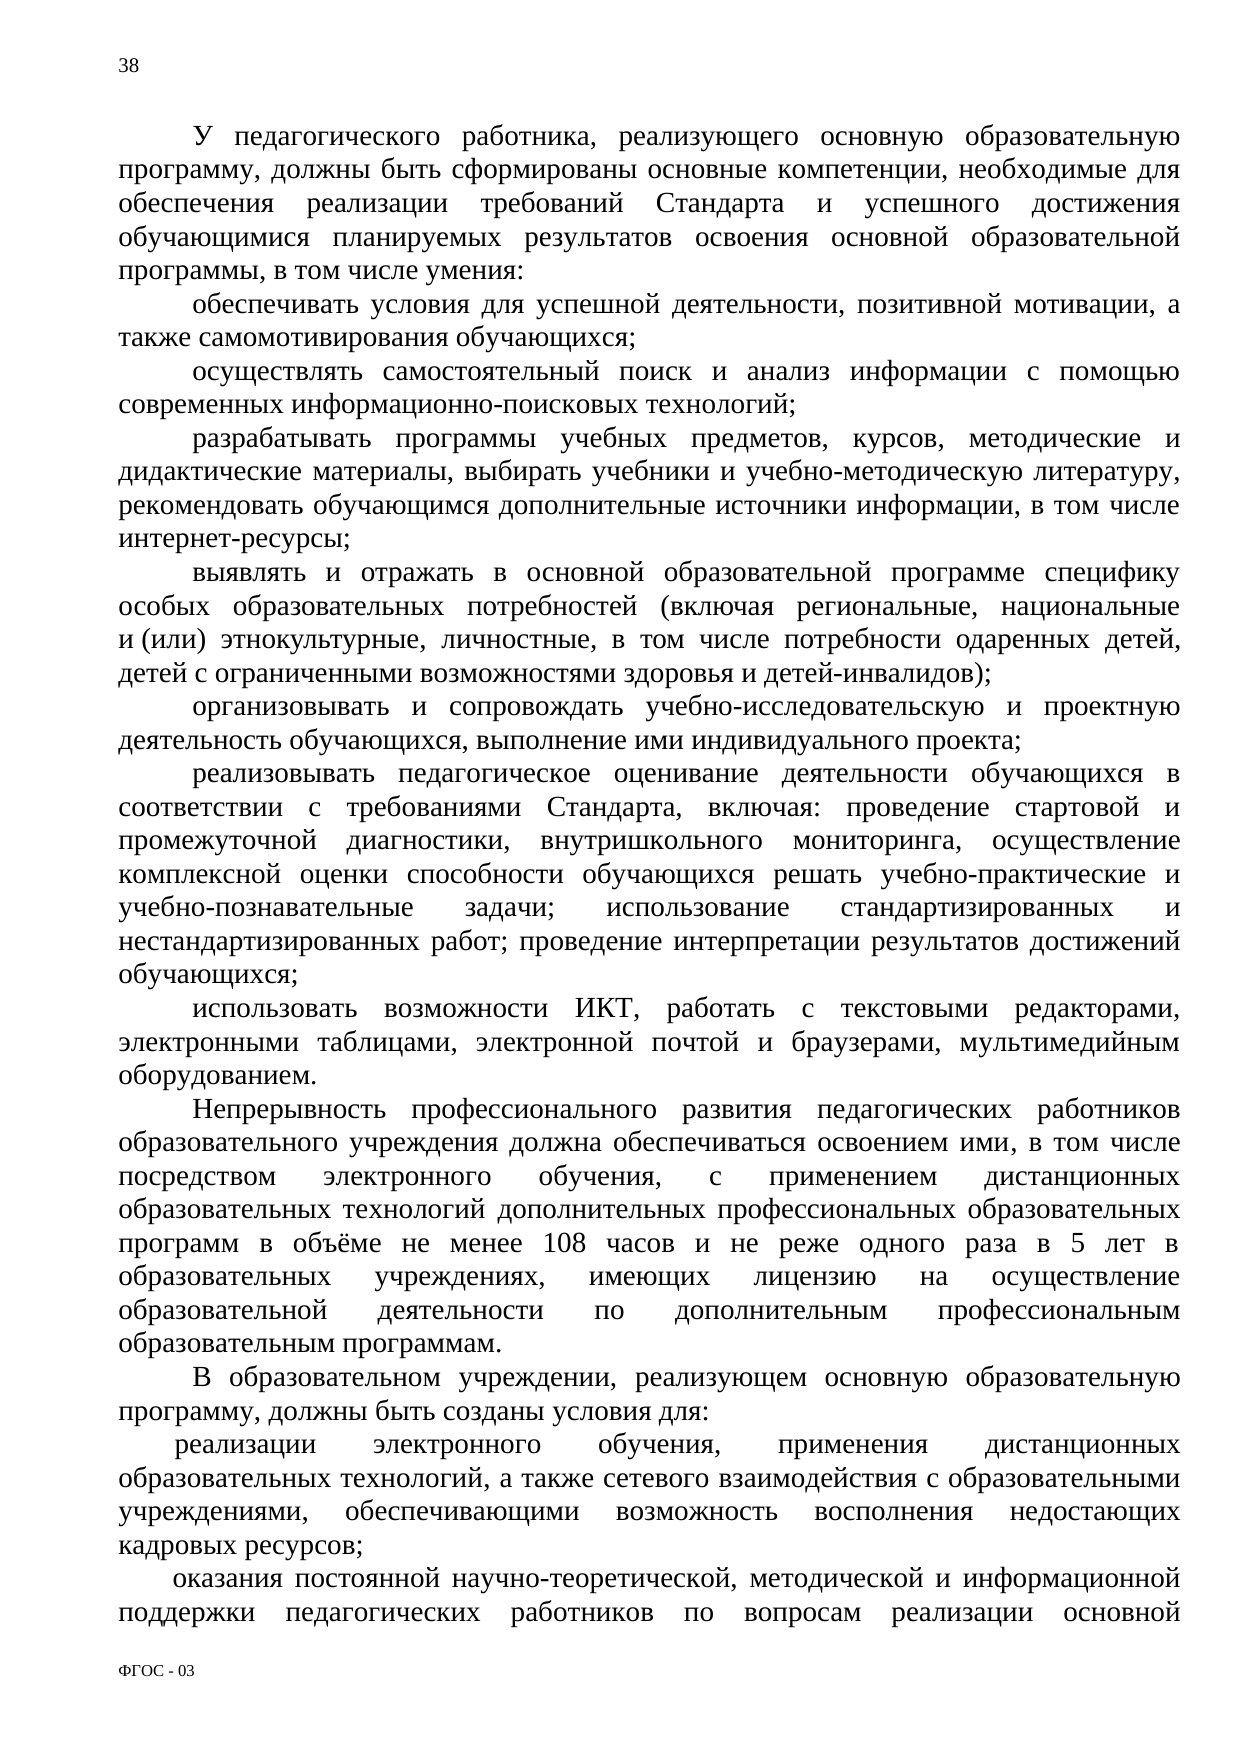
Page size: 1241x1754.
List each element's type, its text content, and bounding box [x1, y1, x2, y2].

text Непрерывность профессионального развития педагогических работников образовательного учреждения должна обеспечиваться освоением ими, в том числе посредством электронного обучения, с применением дистанционных образовательных технологий дополнительных профессиональных образовательных программ в объёме не менее 108 часов и не реже одного раза в 5 лет в образовательных учреждениях, имеющих лицензию на осуществление образовательной деятельности по дополнительным профессиональным образовательным программам. [118, 1091, 1181, 1359]
subtitle реализации электронного обучения, применения дистанционных образовательных технологий, а также сетевого взаимодействия с образовательными учреждениями, обеспечивающими возможность восполнения недостающих кадровых ресурсов; [118, 1426, 1181, 1560]
text В образовательном учреждении, реализующем основную образовательную программу, должны быть созданы условия для: [118, 1359, 1181, 1426]
text оказания постоянной научно-теоретической, методической и информационной поддержки педагогических работников по вопросам реализации основной [118, 1560, 1181, 1627]
text разрабатывать программы учебных предметов, курсов, методические и дидактические материалы, выбирать учебники и учебно-методическую литературу, рекомендовать обучающимся дополнительные источники информации, в том числе интернет-ресурсы; [118, 420, 1181, 554]
text осуществлять самостоятельный поиск и анализ информации с помощью современных информационно-поисковых технологий; [118, 353, 1181, 420]
text использовать возможности ИКТ, работать с текстовыми редакторами, электронными таблицами, электронной почтой и браузерами, мультимедийным оборудованием. [118, 990, 1181, 1091]
text реализовывать педагогическое оценивание деятельности обучающихся в соответствии с требованиями Стандарта, включая: проведение стартовой и промежуточной диагностики, внутришкольного мониторинга, осуществление комплексной оценки способности обучающихся решать учебно-практические и учебно-познавательные задачи; использование стандартизированных и нестандартизированных работ; проведение интерпретации результатов достижений обучающихся; [118, 755, 1181, 990]
text У педагогического работника, реализующего основную образовательную программу, должны быть сформированы основные компетенции, необходимые для обеспечения реализации требований Стандарта и успешного достижения обучающимися планируемых результатов освоения основной образовательной программы, в том числе умения: [118, 118, 1181, 286]
text организовывать и сопровождать учебно-исследовательскую и проектную деятельность обучающихся, выполнение ими индивидуального проекта; [118, 688, 1181, 755]
text выявлять и отражать в основной образовательной программе специфику особых образовательных потребностей (включая региональные, национальные и (или) этнокультурные, личностные, в том числе потребности одаренных детей, детей с ограниченными возможностями здоровья и детей-инвалидов); [118, 554, 1181, 688]
text обеспечивать условия для успешной деятельности, позитивной мотивации, а также самомотивирования обучающихся; [118, 286, 1181, 353]
